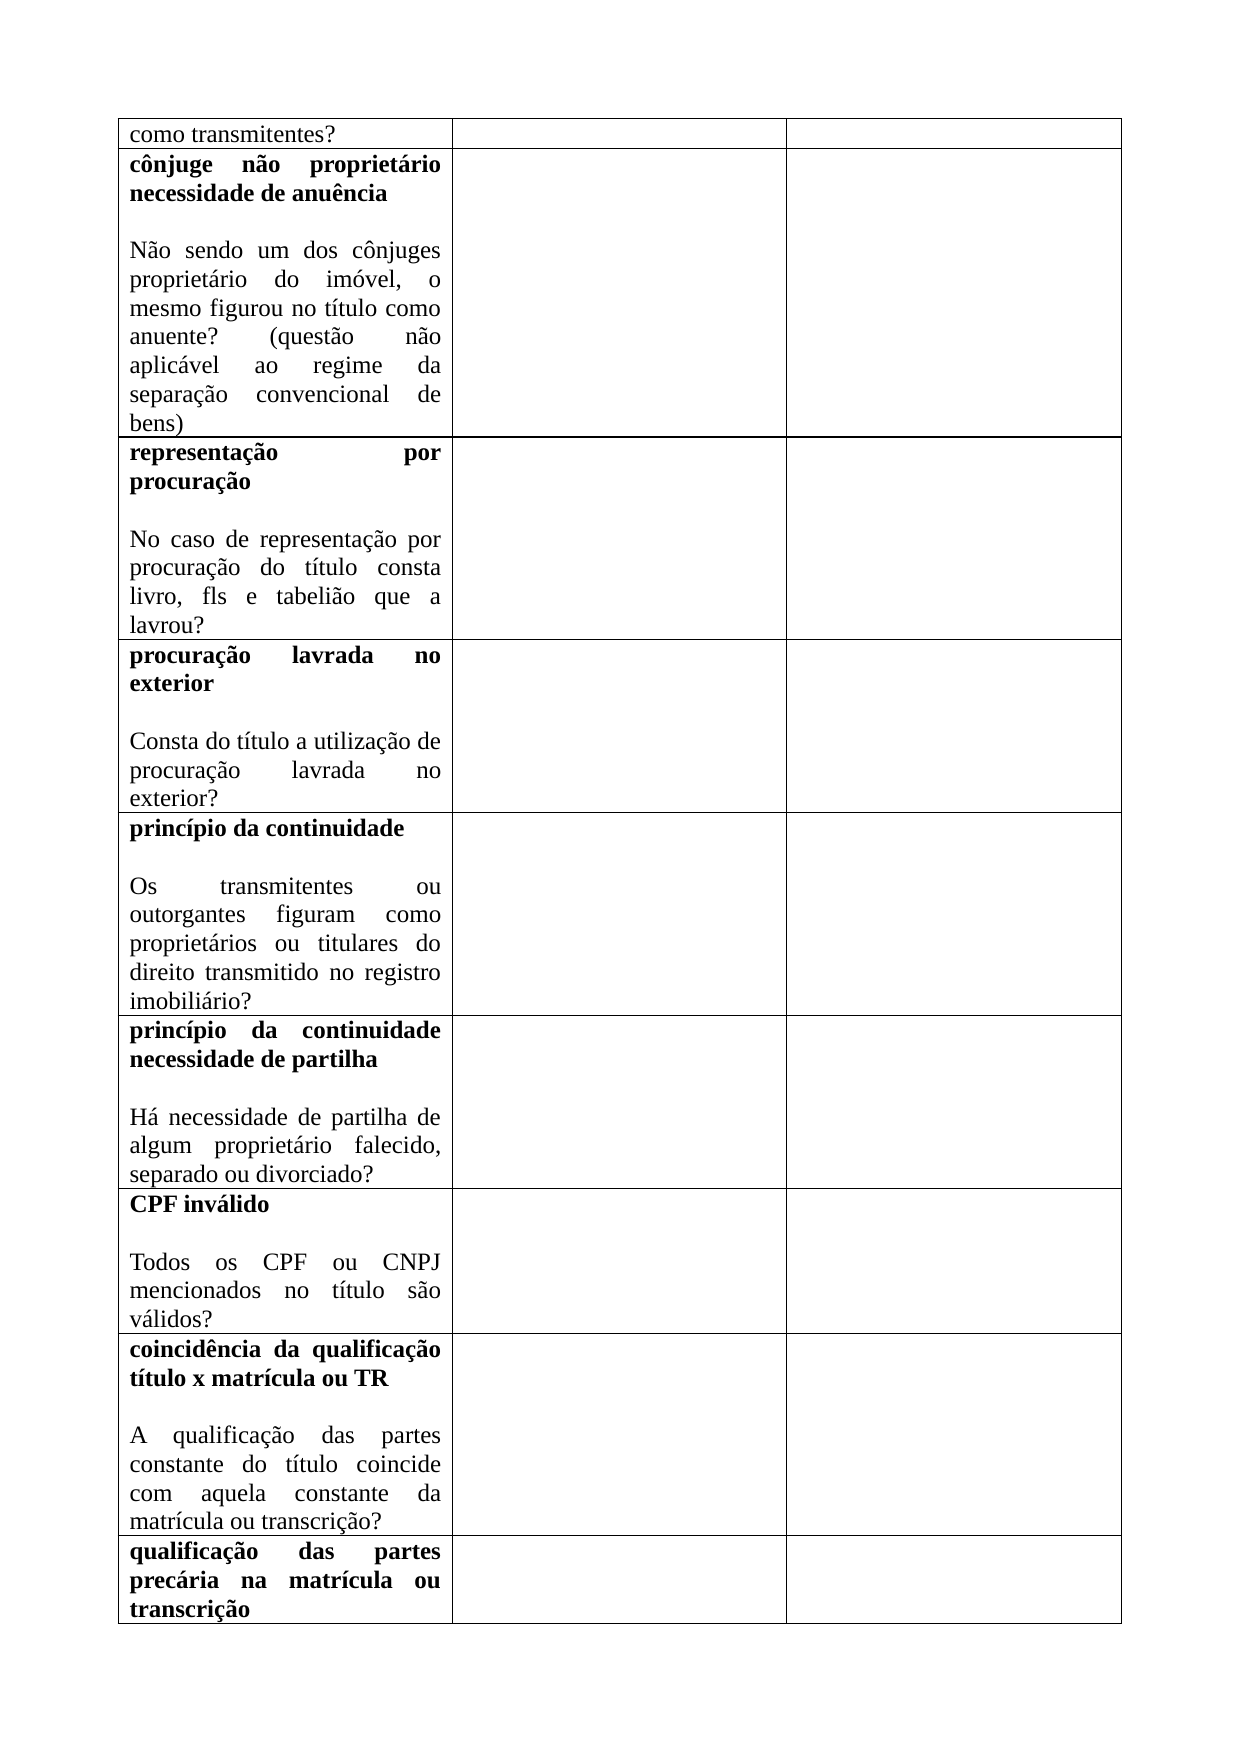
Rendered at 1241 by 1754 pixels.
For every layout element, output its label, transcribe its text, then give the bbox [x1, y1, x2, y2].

table_cell [787, 119, 1121, 148]
table_cell [787, 1536, 1121, 1622]
table_cell [787, 1016, 1121, 1188]
table_cell [787, 438, 1121, 639]
table_cell [787, 1334, 1121, 1535]
table_cell como transmitentes? [119, 119, 452, 148]
table_cell [453, 1334, 786, 1535]
table_cell CPF inválido Todos os CPF ou CNPJ mencionados no título são válidos? [119, 1189, 452, 1333]
table_cell [453, 640, 786, 812]
table_cell [787, 1189, 1121, 1333]
table_cell cônjuge não proprietário necessidade de anuência Não sendo um dos cônjuges proprietário do imóvel, o mesmo figurou no título como anuente? (questão não aplicável ao regime da separação convencional de bens) [119, 149, 452, 436]
table_cell coincidência da qualificação título x matrícula ou TR A qualificação das partes constante do título coincide com aquela constante da matrícula ou transcrição? [119, 1334, 452, 1535]
table_cell [453, 1189, 786, 1333]
table_cell [787, 640, 1121, 812]
table_cell princípio da continuidade necessidade de partilha Há necessidade de partilha de algum proprietário falecido, separado ou divorciado? [119, 1016, 452, 1188]
table_cell [453, 438, 786, 639]
table_cell [453, 149, 786, 436]
table_cell [453, 813, 786, 1014]
table_cell [453, 119, 786, 148]
table_cell [453, 1016, 786, 1188]
table_cell [787, 813, 1121, 1014]
table_cell [787, 149, 1121, 436]
table_cell qualificação das partes precária na matrícula ou transcrição [119, 1536, 452, 1622]
table_cell [453, 1536, 786, 1622]
table_cell representação por procuração No caso de representação por procuração do título consta livro, fls e tabelião que a lavrou? [119, 438, 452, 639]
table_cell princípio da continuidade Os transmitentes ou outorgantes figuram como proprietários ou titulares do direito transmitido no registro imobiliário? [119, 813, 452, 1014]
table_cell procuração lavrada no exterior Consta do título a utilização de procuração lavrada no exterior? [119, 640, 452, 812]
